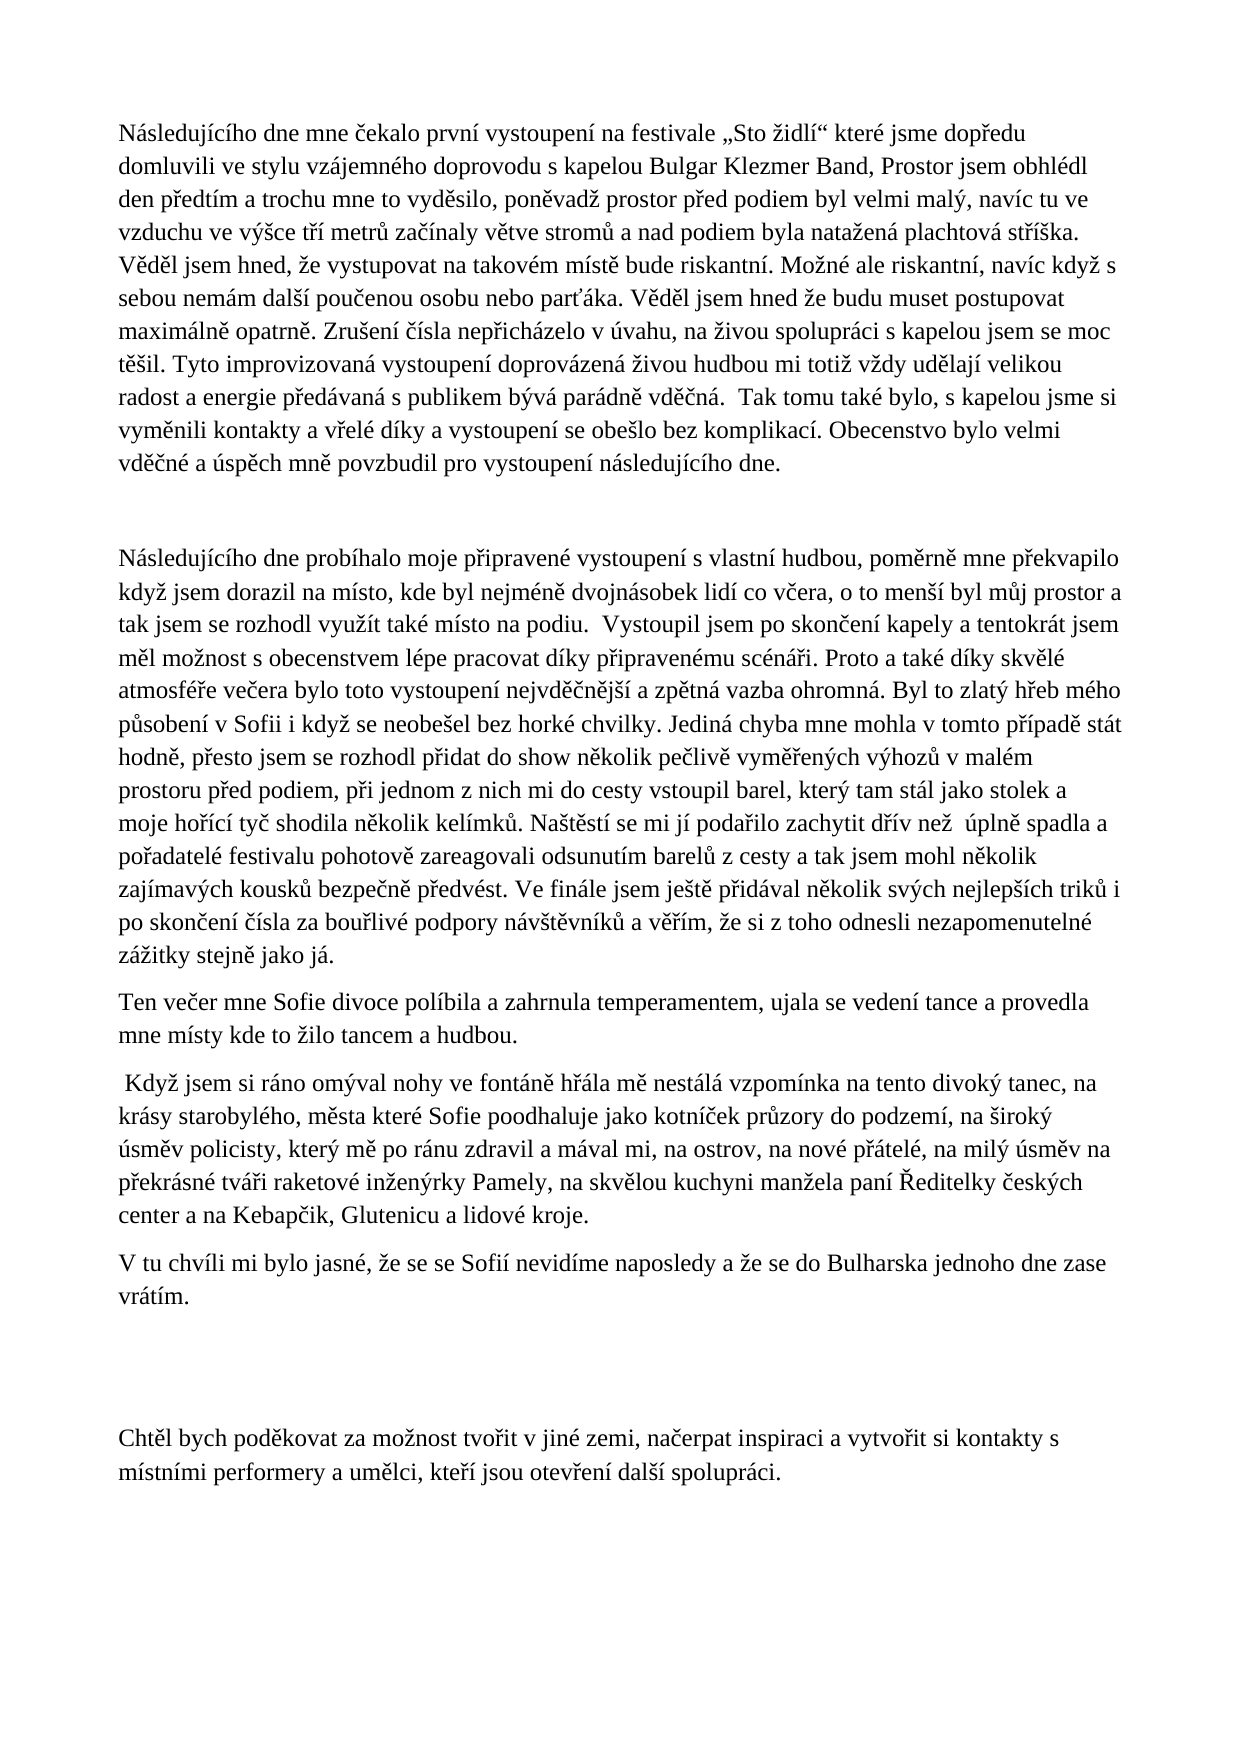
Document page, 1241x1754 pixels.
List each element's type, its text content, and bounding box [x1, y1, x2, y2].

text Následujícího dne mne čekalo první vystoupení na festivale „Sto židlí“ které jsme dopředu domluvili ve stylu vzájemného doprovodu s kapelou Bulgar Klezmer Band, Prostor jsem obhlédl den předtím a trochu mne to vyděsilo, poněvadž prostor před podiem byl velmi malý, navíc tu ve vzduchu ve výšce tří metrů začínaly větve stromů a nad podiem byla natažená plachtová stříška. Věděl jsem hned, že vystupovat na takovém místě bude riskantní. Možné ale riskantní, navíc když s sebou nemám další poučenou osobu nebo parťáka. Věděl jsem hned že budu muset postupovat maximálně opatrně. Zrušení čísla nepřicházelo v úvahu, na živou spolupráci s kapelou jsem se moc těšil. Tyto improvizovaná vystoupení doprovázená živou hudbou mi totiž vždy udělají velikou radost a energie předávaná s publikem bývá parádně vděčná. Tak tomu také bylo, s kapelou jsme si vyměnili kontakty a vřelé díky a vystoupení se obešlo bez komplikací. Obecenstvo bylo velmi vděčné a úspěch mně povzbudil pro vystoupení následujícího dne. [118, 118, 1122, 477]
text Ten večer mne Sofie divoce políbila a zahrnula temperamentem, ujala se vedení tance a provedla mne místy kde to žilo tancem a hudbou. [118, 987, 1122, 1049]
text V tu chvíli mi bylo jasné, že se se Sofií nevidíme naposledy a že se do Bulharska jednoho dne zase vrátím. [118, 1248, 1122, 1309]
text Následujícího dne probíhalo moje připravené vystoupení s vlastní hudbou, poměrně mne překvapilo když jsem dorazil na místo, kde byl nejméně dvojnásobek lidí co včera, o to menší byl můj prostor a tak jsem se rozhodl využít také místo na podiu. Vystoupil jsem po skončení kapely a tentokrát jsem měl možnost s obecenstvem lépe pracovat díky připravenému scénáři. Proto a také díky skvělé atmosféře večera bylo toto vystoupení nejvděčnější a zpětná vazba ohromná. Byl to zlatý hřeb mého působení v Sofii i když se neobešel bez horké chvilky. Jediná chyba mne mohla v tomto případě stát hodně, přesto jsem se rozhodl přidat do show několik pečlivě vyměřených výhozů v malém prostoru před podiem, při jednom z nich mi do cesty vstoupil barel, který tam stál jako stolek a moje hořící tyč shodila několik kelímků. Naštěstí se mi jí podařilo zachytit dřív než úplně spadla a pořadatelé festivalu pohotově zareagovali odsunutím barelů z cesty a tak jsem mohl několik zajímavých kousků bezpečně předvést. Ve finále jsem ještě přidával několik svých nejlepších triků i po skončení čísla za bouřlivé podpory návštěvníků a věřím, že si z toho odnesli nezapomenutelné zážitky stejně jako já. [118, 543, 1122, 968]
text Chtěl bych poděkovat za možnost tvořit v jiné zemi, načerpat inspiraci a vytvořit si kontakty s místními performery a umělci, kteří jsou otevření další spolupráci. [118, 1423, 1122, 1485]
text Když jsem si ráno omýval nohy ve fontáně hřála mě nestálá vzpomínka na tento divoký tanec, na krásy starobylého, města které Sofie poodhaluje jako kotníček průzory do podzemí, na široký úsměv policisty, který mě po ránu zdravil a mával mi, na ostrov, na nové přátelé, na milý úsměv na překrásné tváři raketové inženýrky Pamely, na skvělou kuchyni manžela paní Ředitelky českých center a na Kebapčik, Glutenicu a lidové kroje. [118, 1068, 1122, 1229]
